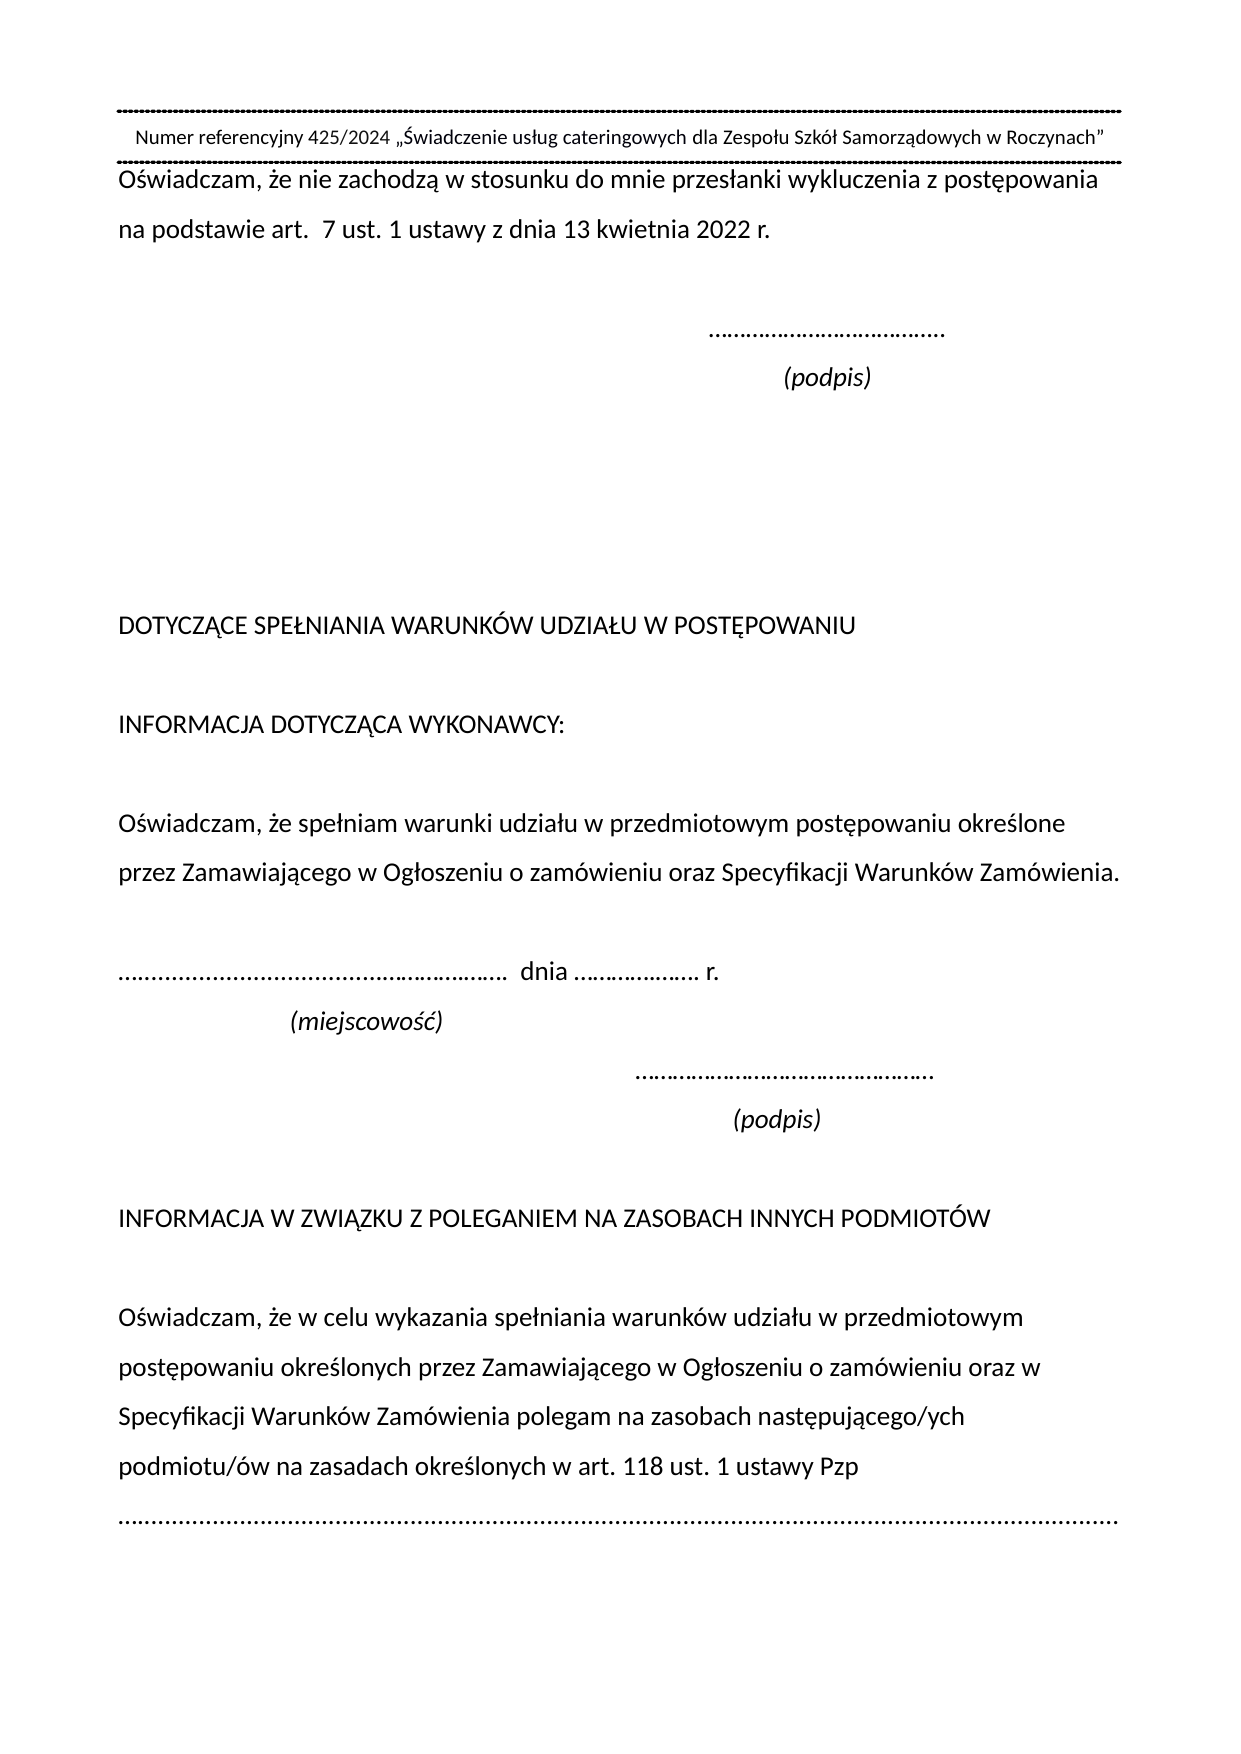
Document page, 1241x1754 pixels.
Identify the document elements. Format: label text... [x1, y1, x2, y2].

text …....................................………….……. dnia ………….……. r. [118, 954, 1122, 987]
text Oświadczam, że nie zachodzą w stosunku do mnie przesłanki wykluczenia z postępowania na podstawie art. 7 ust. 1 ustawy z dnia 13 kwietnia 2022 r. [118, 163, 1122, 245]
text ………………………………………… [118, 1053, 1122, 1086]
text INFORMACJA DOTYCZĄCA WYKONAWCY: [118, 707, 1122, 740]
text (miejscowość) [118, 1004, 1122, 1037]
text INFORMACJA W ZWIĄZKU Z POLEGANIEM NA ZASOBACH INNYCH PODMIOTÓW [118, 1202, 1122, 1235]
text DOTYCZĄCE SPEŁNIANIA WARUNKÓW UDZIAŁU W POSTĘPOWANIU [118, 608, 1122, 641]
text Oświadczam, że w celu wykazania spełniania warunków udziału w przedmiotowym postępowaniu określonych przez Zamawiającego w Ogłoszeniu o zamówieniu oraz w Specyfikacji Warunków Zamówienia polegam na zasobach następującego/ych podmiotu/ów na zasadach określonych w art. 118 ust. 1 ustawy Pzp …................................................................................................................................................ [118, 1301, 1122, 1532]
text ……………………………….. [118, 311, 1122, 344]
text Oświadczam, że spełniam warunki udziału w przedmiotowym postępowaniu określone przez Zamawiającego w Ogłoszeniu o zamówieniu oraz Specyfikacji Warunków Zamówienia. [118, 806, 1122, 888]
text (podpis) [708, 1103, 1122, 1136]
text (podpis) [118, 361, 1122, 393]
